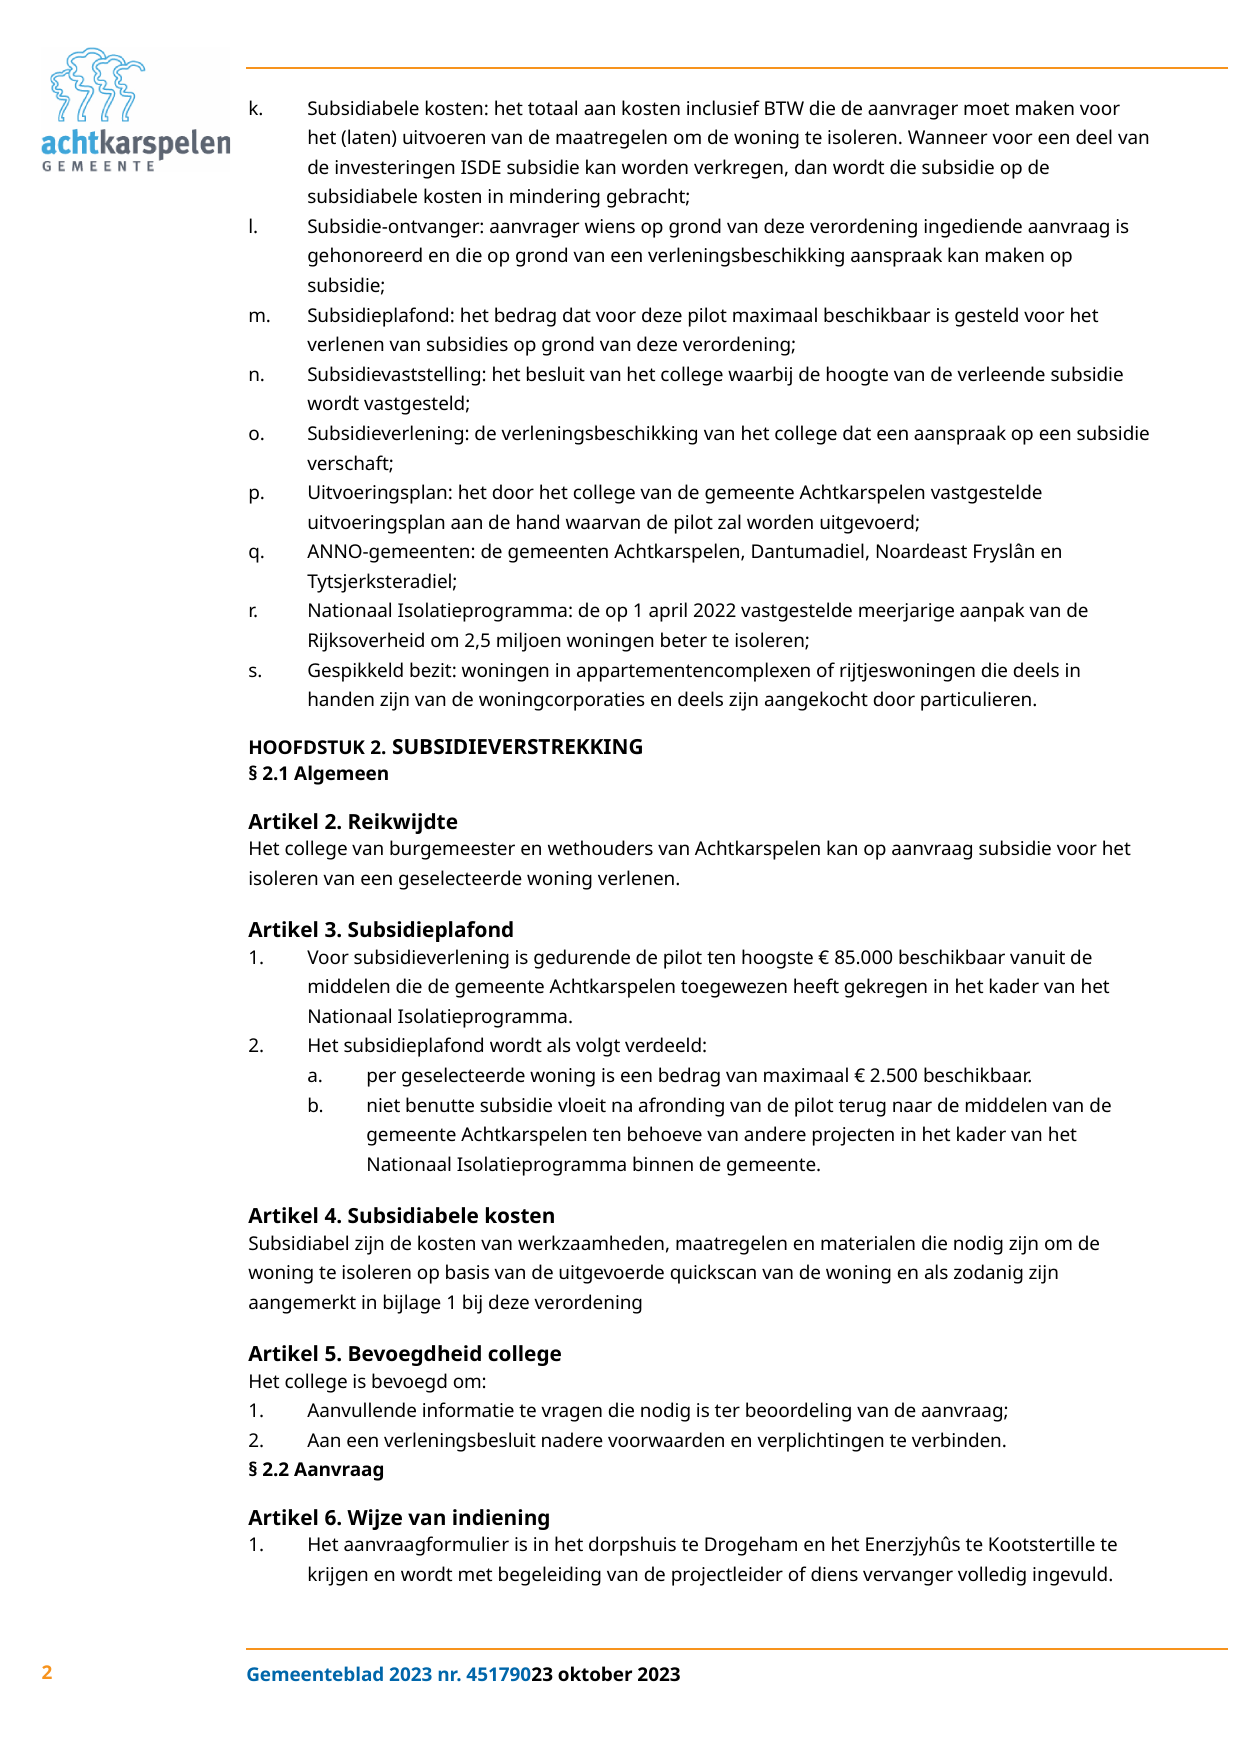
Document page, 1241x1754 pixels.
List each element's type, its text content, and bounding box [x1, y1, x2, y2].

text Het college is bevoegd om: [248, 1368, 1152, 1394]
list Subsidieplafond: het bedrag dat voor deze pilot maximaal beschikbaar is gesteld voor het verlenen van subsidies op grond van deze verordening; [248, 302, 1152, 357]
text Artikel 4. Subsidiabele kosten [248, 1201, 1152, 1230]
list ANNO-gemeenten: de gemeenten Achtkarspelen, Dantumadiel, Noardeast Fryslân en Tytsjerksteradiel; [248, 538, 1152, 594]
text HOOFDSTUK 2. SUBSIDIEVERSTREKKING [248, 732, 1152, 761]
text Artikel 2. Reikwijdte [248, 807, 1152, 836]
text Subsidiabel zijn de kosten van werkzaamheden, maatregelen en materialen die nodig zijn om de woning te isoleren op basis van de uitgevoerde quickscan van de woning en als zodanig zijn aangemerkt in bijlage 1 bij deze verordening [248, 1230, 1152, 1315]
text § 2.2 Aanvraag [248, 1457, 1152, 1482]
list Subsidievaststelling: het besluit van het college waarbij de hoogte van de verleende subsidie wordt vastgesteld; [248, 361, 1152, 416]
list Subsidieverlening: de verleningsbeschikking van het college dat een aanspraak op een subsidie verschaft; [248, 420, 1152, 476]
list Subsidiabele kosten: het totaal aan kosten inclusief BTW die de aanvrager moet maken voor het (laten) uitvoeren van de maatregelen om de woning te isoleren. Wanneer voor een deel van de investeringen ISDE subsidie kan worden verkregen, dan wordt die subsidie op de subsidiabele kosten in mindering gebracht; [248, 95, 1152, 209]
list Gespikkeld bezit: woningen in appartementencomplexen of rijtjeswoningen die deels in handen zijn van de woningcorporaties en deels zijn aangekocht door particulieren. [248, 657, 1152, 712]
text Artikel 5. Bevoegdheid college [248, 1339, 1152, 1368]
list Aanvullende informatie te vragen die nodig is ter beoordeling van de aanvraag; [248, 1397, 1152, 1423]
list Subsidie-ontvanger: aanvrager wiens op grond van deze verordening ingediende aanvraag is gehonoreerd en die op grond van een verleningsbeschikking aanspraak kan maken op subsidie; [248, 213, 1152, 298]
text Artikel 3. Subsidieplafond [248, 916, 1152, 944]
list per geselecteerde woning is een bedrag van maximaal € 2.500 beschikbaar. [307, 1062, 1152, 1088]
list Voor subsidieverlening is gedurende de pilot ten hoogste € 85.000 beschikbaar vanuit de middelen die de gemeente Achtkarspelen toegewezen heeft gekregen in het kader van het Nationaal Isolatieprogramma. [248, 944, 1152, 1029]
list Nationaal Isolatieprogramma: de op 1 april 2022 vastgestelde meerjarige aanpak van de Rijksoverheid om 2,5 miljoen woningen beter te isoleren; [248, 598, 1152, 653]
text Het college van burgemeester en wethouders van Achtkarspelen kan op aanvraag subsidie voor het isoleren van een geselecteerde woning verlenen. [248, 836, 1152, 891]
text Artikel 6. Wijze van indiening [248, 1503, 1152, 1532]
text § 2.1 Algemeen [248, 761, 1152, 786]
picture [41, 47, 231, 172]
list Het aanvraagformulier is in het dorpshuis te Drogeham en het Enerzjyhûs te Kootstertille te krijgen en wordt met begeleiding van de projectleider of diens vervanger volledig ingevuld. [248, 1532, 1152, 1587]
list Het subsidieplafond wordt als volgt verdeeld: [248, 1033, 1152, 1058]
list Aan een verleningsbesluit nadere voorwaarden en verplichtingen te verbinden. [248, 1427, 1152, 1453]
list Uitvoeringsplan: het door het college van de gemeente Achtkarspelen vastgestelde uitvoeringsplan aan de hand waarvan de pilot zal worden uitgevoerd; [248, 479, 1152, 535]
list niet benutte subsidie vloeit na afronding van de pilot terug naar de middelen van de gemeente Achtkarspelen ten behoeve van andere projecten in het kader van het Nationaal Isolatieprogramma binnen de gemeente. [307, 1092, 1152, 1177]
